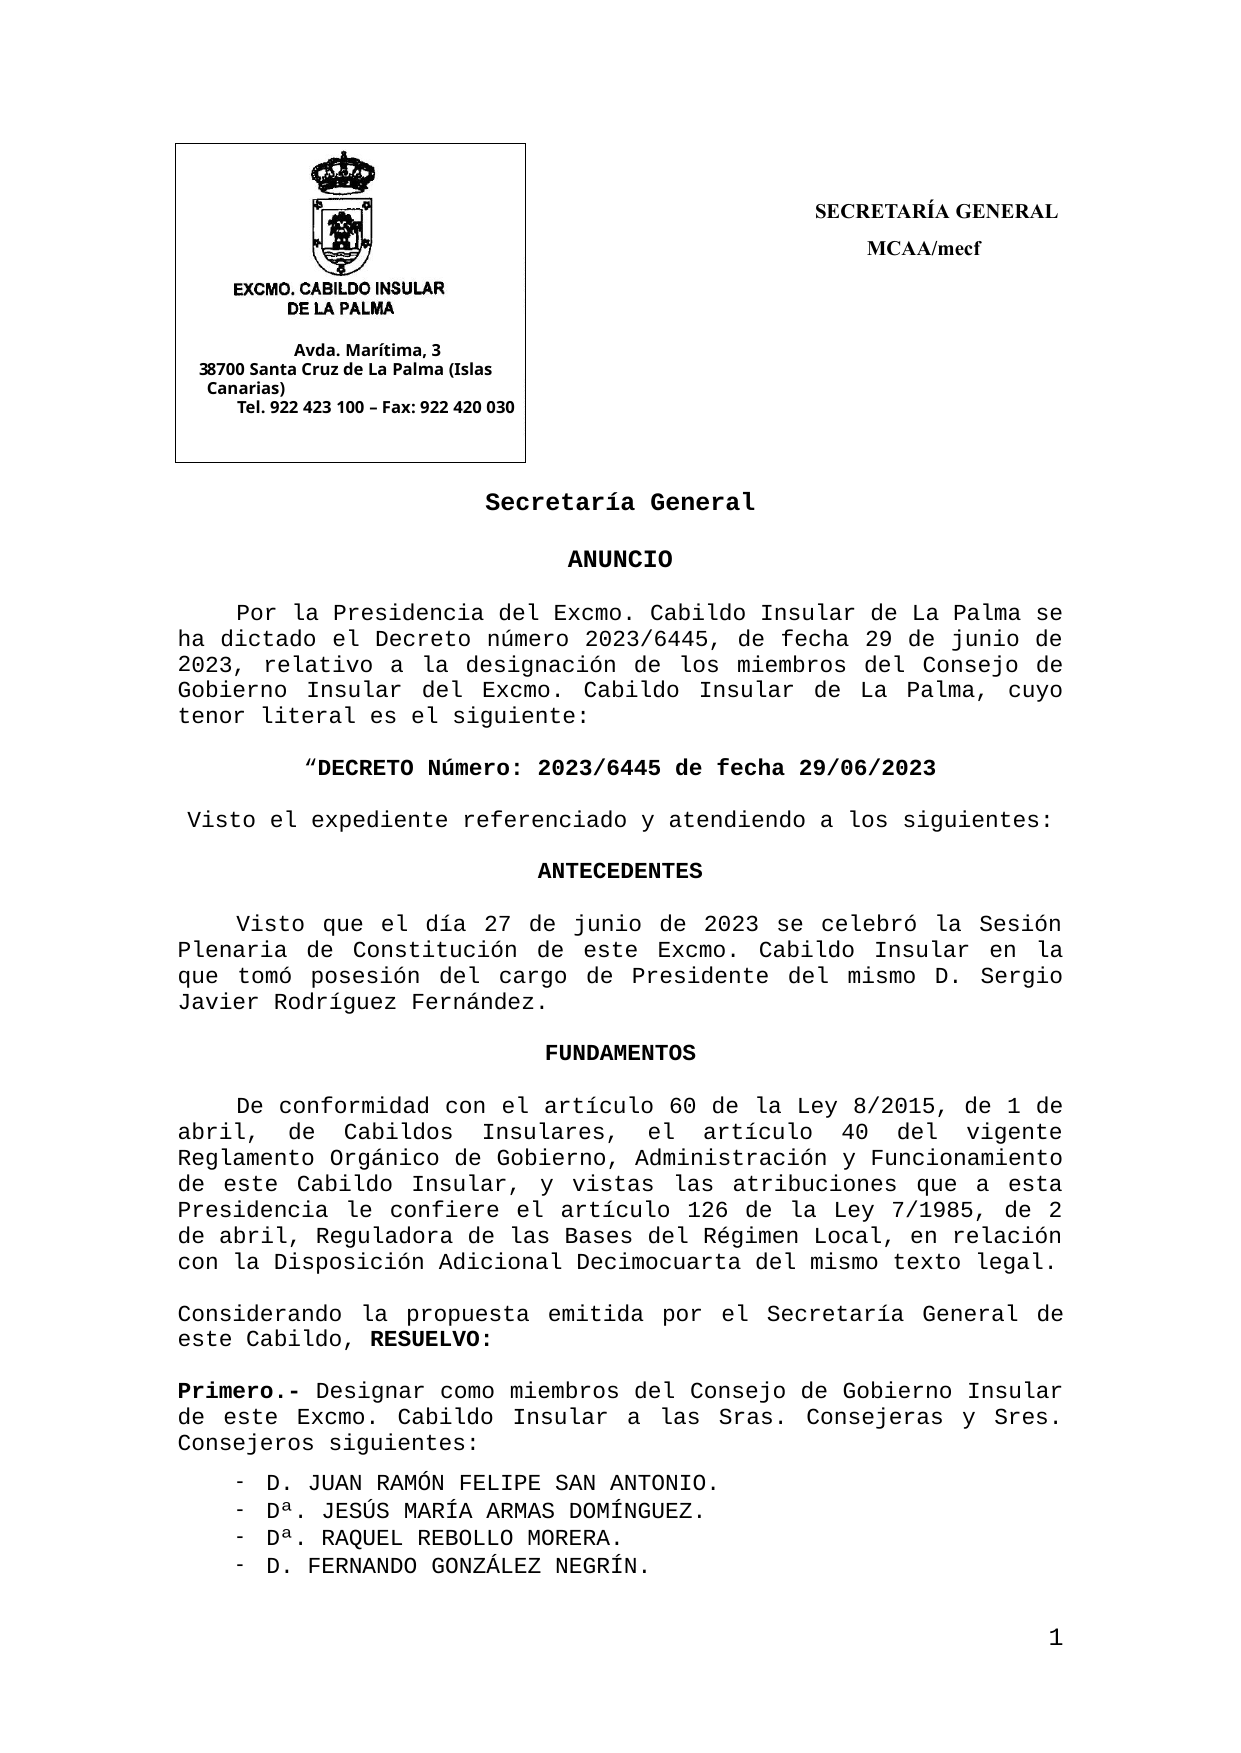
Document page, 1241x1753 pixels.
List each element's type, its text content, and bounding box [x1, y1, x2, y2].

text 2 [177, 651, 216, 677]
text ANUNCIO [568, 544, 780, 573]
text Tel. 922 423 100 – Fax: 922 420 030 [237, 398, 526, 417]
text Reglamento Orgánico de Gobierno, Administración y Funcionamiento [177, 1144, 1088, 1170]
text D. FERNANDO GONZÁLEZ NEGRÍN. [266, 1552, 676, 1578]
text MCAA/mecf [867, 237, 1084, 259]
text Dª. JESÚS MARÍA ARMAS DOMÍNGUEZ. [266, 1497, 745, 1523]
text abril, de Cabildos Insulares, el artículo 40 del vigente [177, 1118, 1088, 1144]
text 1 [1048, 1622, 1088, 1651]
text Gobierno Insular del Excmo. Cabildo Insular de La Palma, cuyo [177, 677, 1088, 703]
text 8700 Santa Cruz de La Palma (Islas Canarias) [207, 360, 526, 398]
text De conformidad con el artículo 60 de la Ley 8/2015, de 1 de [236, 1092, 1088, 1118]
text 3 [199, 360, 232, 379]
text Avda. Marítima, 3 [294, 341, 526, 360]
text ANTECEDENTES [538, 858, 728, 884]
text SECRETARÍA GENERAL [815, 200, 1084, 223]
text de abril, Reguladora de las Bases del Régimen Local, en relación [177, 1222, 1088, 1248]
text - [236, 1497, 266, 1521]
text Consejeros siguientes: [177, 1430, 1088, 1456]
picture [176, 144, 525, 462]
text Primero.- Designar como miembros del Consejo de Gobierno Insular [177, 1377, 1088, 1403]
text de este Cabildo Insular, y vistas las atribuciones que a esta [177, 1170, 1088, 1196]
text “DECRETO Número: 2023/6445 de fecha 29/06/2023 [304, 754, 961, 780]
text ha dictado el Decreto número 2023/6445, de fecha 29 de junio de [177, 625, 1088, 651]
text Presidencia le confiere el artículo 126 de la Ley 7/1985, de 2 [177, 1196, 1088, 1222]
text - [236, 1551, 268, 1576]
text Visto que el día 27 de junio de 2023 se celebró la Sesión [236, 911, 1088, 937]
text Considerando la propuesta emitida por el Secretaría General de [177, 1300, 1088, 1326]
text este Cabildo, RESUELVO: [177, 1326, 1088, 1351]
text Por la Presidencia del Excmo. Cabildo Insular de La Palma se [236, 599, 1088, 625]
text tenor literal es el siguiente: [177, 703, 1088, 729]
text Secretaría General [485, 488, 780, 516]
text - [236, 1469, 268, 1494]
text que tomó posesión del cargo de Presidente del mismo D. Sergio [177, 963, 1088, 989]
text FUNDAMENTOS [544, 1040, 721, 1066]
text 023, relativo a la designación de los miembros del Consejo de [216, 651, 1088, 677]
text D. JUAN RAMÓN FELIPE SAN ANTONIO. [266, 1470, 745, 1496]
text Plenaria de Constitución de este Excmo. Cabildo Insular en la [177, 937, 1088, 963]
text Javier Rodríguez Fernández. [177, 989, 1088, 1015]
text de este Excmo. Cabildo Insular a las Sras. Consejeras y Sres. [177, 1404, 1088, 1430]
text Visto el expediente referenciado y atendiendo a los siguientes: [187, 807, 1078, 833]
text con la Disposición Adicional Decimocuarta del mismo texto legal. [177, 1248, 1088, 1274]
text Dª. RAQUEL REBOLLO MORERA. [266, 1525, 745, 1551]
text - [236, 1524, 268, 1548]
